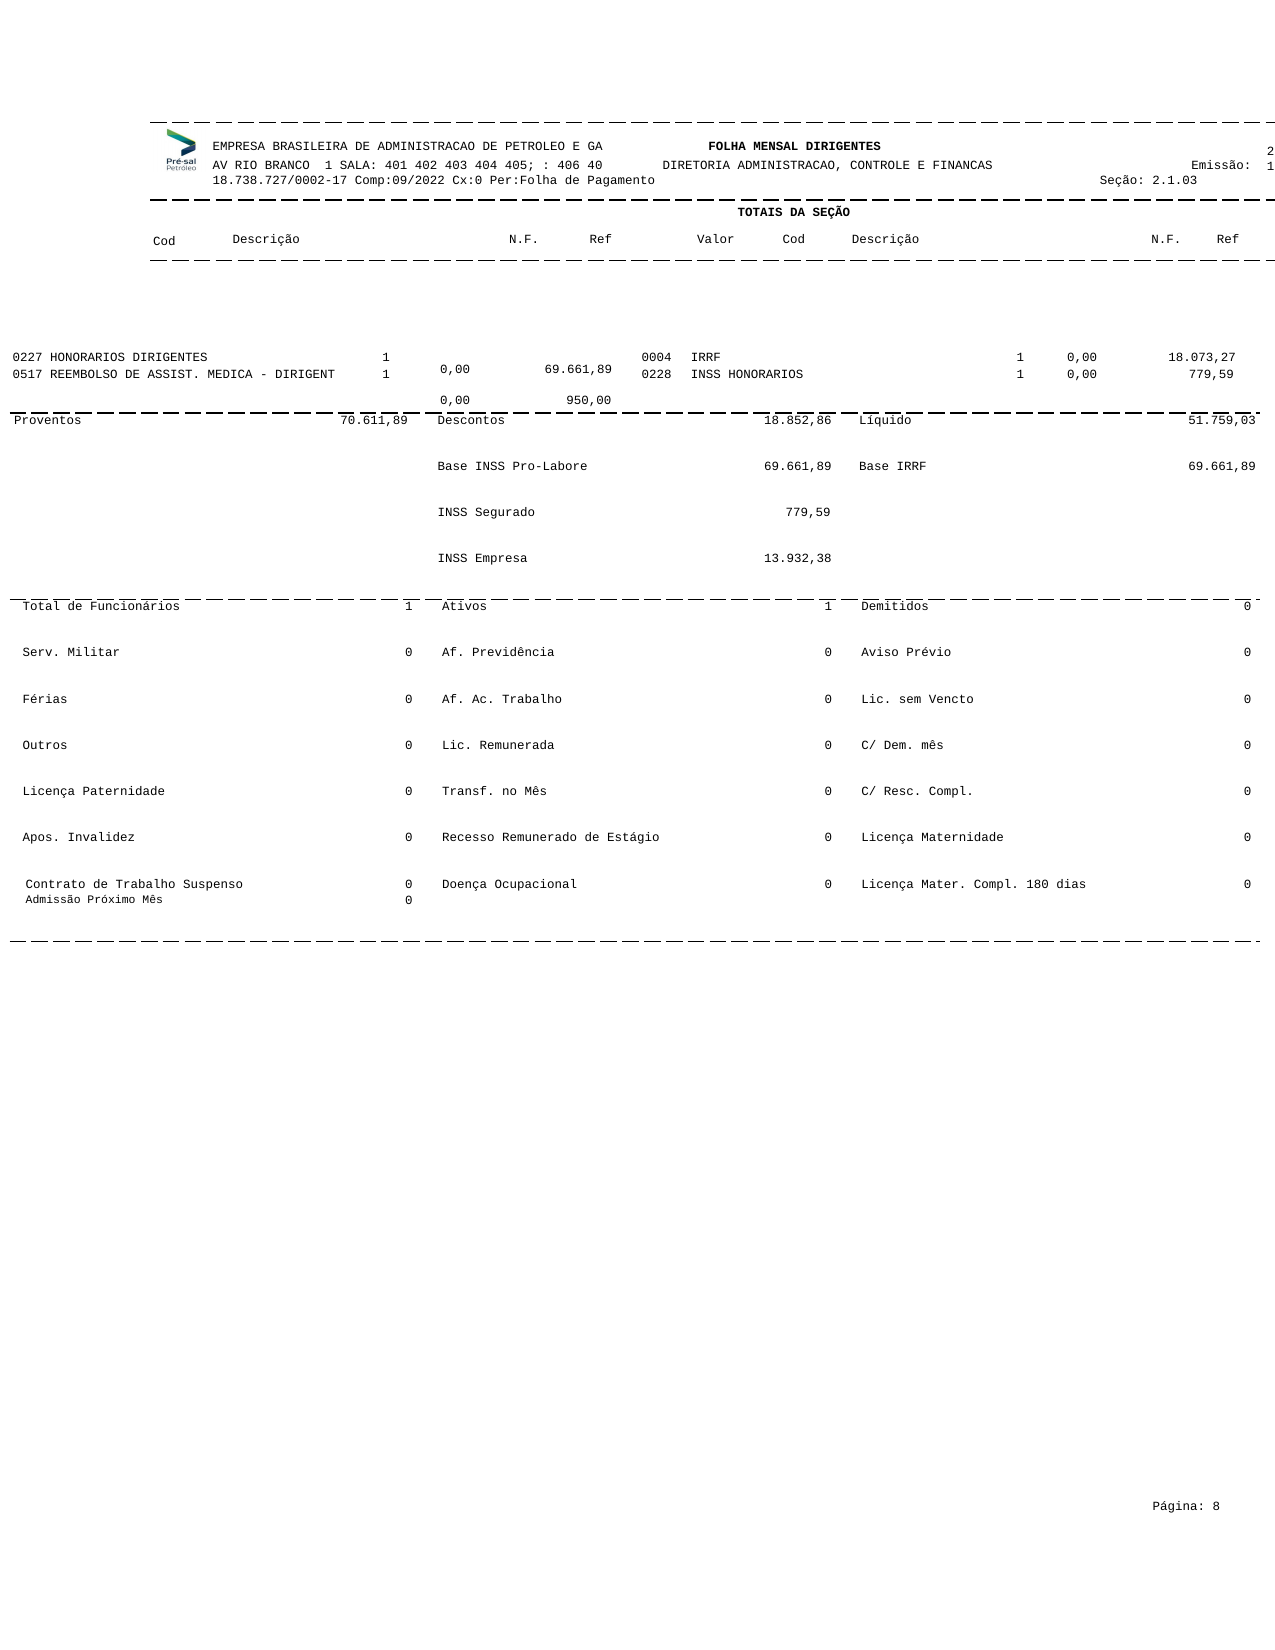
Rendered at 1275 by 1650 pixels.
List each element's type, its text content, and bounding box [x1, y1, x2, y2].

table_cell 0 [691, 878, 859, 894]
table_cell Licença Maternidade [859, 831, 1016, 878]
table_header EMPRESA BRASILEIRA DE ADMINISTRACAO DE PETROLEO E GA FOLHA MENSAL DIRIGENTES AV RIO BRANCO 1 SALA: 401 402 403 404 405; : 406 40 DIRETORIA ADMINISTRACAO, CONTROLE E FINANCAS 18.738.727/0002-17 Comp:09/2022 Cx:0 Per:Folha de Pagamento [212, 121, 1099, 199]
table_cell Base INSS Pro-Labore [438, 460, 641, 506]
table_cell [1067, 412, 1168, 460]
table_cell 0 [691, 831, 859, 878]
table_cell 1 [340, 599, 437, 646]
table_cell 18.852,86 [691, 412, 859, 460]
table_cell [641, 739, 691, 785]
table_cell 0 [691, 785, 859, 831]
table_cell 0 [1168, 785, 1259, 831]
table_cell [691, 894, 859, 941]
table_cell Total de Funcionários [10, 599, 340, 646]
table_cell Licença Paternidade [10, 785, 340, 831]
table_cell [1016, 460, 1067, 506]
table_cell [1067, 506, 1168, 552]
table_cell 0 [340, 894, 437, 941]
table_cell Líquido [859, 412, 1016, 460]
table_cell Admissão Próximo Mês [10, 894, 340, 941]
table_header 0004 0228 [641, 351, 691, 412]
table_cell N.F. Ref [1100, 199, 1267, 259]
table_cell [859, 506, 1016, 552]
table_cell Recesso Remunerado de Estágio [438, 831, 691, 878]
table_cell [1067, 831, 1168, 878]
table_cell 51.759,03 [1168, 412, 1259, 460]
table_cell Transf. no Mês [438, 785, 641, 831]
table_cell Doença Ocupacional [438, 878, 691, 894]
table_cell [641, 599, 691, 646]
table_cell [1168, 553, 1259, 599]
table_cell 0 [340, 831, 437, 878]
table_cell C/ Resc. Compl. [859, 785, 1016, 831]
table_cell [1016, 506, 1067, 552]
table_cell [1168, 506, 1259, 552]
table_cell [641, 506, 691, 552]
table_header 0,00 69.661,89 0,00 950,00 [438, 351, 641, 412]
table_cell [340, 460, 437, 506]
table_cell [1016, 739, 1067, 785]
table_cell [641, 693, 691, 739]
table_cell [340, 553, 437, 599]
table_cell [1067, 646, 1168, 693]
table_cell [641, 412, 691, 460]
table_cell 0 [691, 693, 859, 739]
table_cell [1067, 693, 1168, 739]
table_cell [1016, 646, 1067, 693]
table_cell 0 [340, 878, 437, 894]
table_cell Af. Previdência [438, 646, 641, 693]
table_cell [340, 506, 437, 552]
table_header 0,00 0,00 [1067, 351, 1168, 412]
table_cell [438, 894, 691, 941]
table_cell 69.661,89 [691, 460, 859, 506]
table_cell [641, 460, 691, 506]
table_cell [1067, 785, 1168, 831]
table_header 0227 HONORARIOS DIRIGENTES 0517 REEMBOLSO DE ASSIST. MEDICA - DIRIGENT [10, 351, 340, 412]
table_cell [1016, 553, 1067, 599]
table_cell [1016, 785, 1067, 831]
table_cell 0 [340, 646, 437, 693]
table_header 18.073,27 779,59 [1168, 351, 1259, 412]
table_cell Descontos [438, 412, 641, 460]
table_header [859, 351, 1016, 412]
table_cell Valor [1267, 201, 1275, 259]
table_cell [641, 646, 691, 693]
table_header 1 1 [340, 351, 437, 412]
table_cell [1067, 460, 1168, 506]
table_cell [10, 460, 340, 506]
table_cell Contrato de Trabalho Suspenso [10, 878, 340, 894]
table_cell INSS Empresa [438, 553, 641, 599]
table_header 1 1 [1016, 351, 1067, 412]
table_header [150, 121, 212, 199]
table_cell [10, 506, 340, 552]
table_cell [1067, 599, 1168, 646]
table_cell Base IRRF [859, 460, 1016, 506]
table_cell Cod [150, 199, 212, 259]
table_cell 0 [340, 693, 437, 739]
table_cell [1016, 831, 1067, 878]
table_cell [1016, 599, 1067, 646]
table_cell [10, 553, 340, 599]
table_cell 0 [1168, 878, 1259, 894]
table_cell [859, 553, 1016, 599]
table_cell [641, 785, 691, 831]
table_cell 0 [340, 785, 437, 831]
table_cell 13.932,38 [691, 553, 859, 599]
table_cell Lic. Remunerada [438, 739, 641, 785]
table_cell 0 [691, 646, 859, 693]
table_cell 1 [691, 599, 859, 646]
table_cell 0 [1168, 599, 1259, 646]
table_header Emissão: Seção: 2.1.03 [1100, 121, 1267, 199]
table_cell 70.611,89 [340, 412, 437, 460]
table_cell [1016, 693, 1067, 739]
table_cell 0 [1168, 831, 1259, 878]
table_cell Ativos [438, 599, 641, 646]
table_cell Apos. Invalidez [10, 831, 340, 878]
table_cell Aviso Prévio [859, 646, 1016, 693]
table_cell [1016, 412, 1067, 460]
table_cell INSS Segurado [438, 506, 641, 552]
table_cell Lic. sem Vencto [859, 693, 1016, 739]
table_cell 779,59 [691, 506, 859, 552]
table_cell Outros [10, 739, 340, 785]
table_cell Licença Mater. Compl. 180 dias [859, 878, 1168, 894]
table_cell TOTAIS DA SEÇÃO Descrição N.F. Ref Valor Cod Descrição [212, 199, 1099, 259]
table_cell 0 [691, 739, 859, 785]
table_cell [1168, 894, 1259, 941]
table_cell Af. Ac. Trabalho [438, 693, 641, 739]
table_cell Férias [10, 693, 340, 739]
table_cell [1067, 553, 1168, 599]
table_cell [1067, 739, 1168, 785]
table_cell 0 [340, 739, 437, 785]
table_cell 0 [1168, 739, 1259, 785]
table_cell C/ Dem. mês [859, 739, 1016, 785]
table_cell 0 [1168, 693, 1259, 739]
table_cell Serv. Militar [10, 646, 340, 693]
table_cell Demitidos [859, 599, 1016, 646]
table_header IRRF INSS HONORARIOS [691, 351, 859, 412]
table_cell [859, 894, 1168, 941]
table_cell 69.661,89 [1168, 460, 1259, 506]
table_cell Proventos [10, 412, 340, 460]
table_cell [641, 553, 691, 599]
table_cell 0 [1168, 646, 1259, 693]
